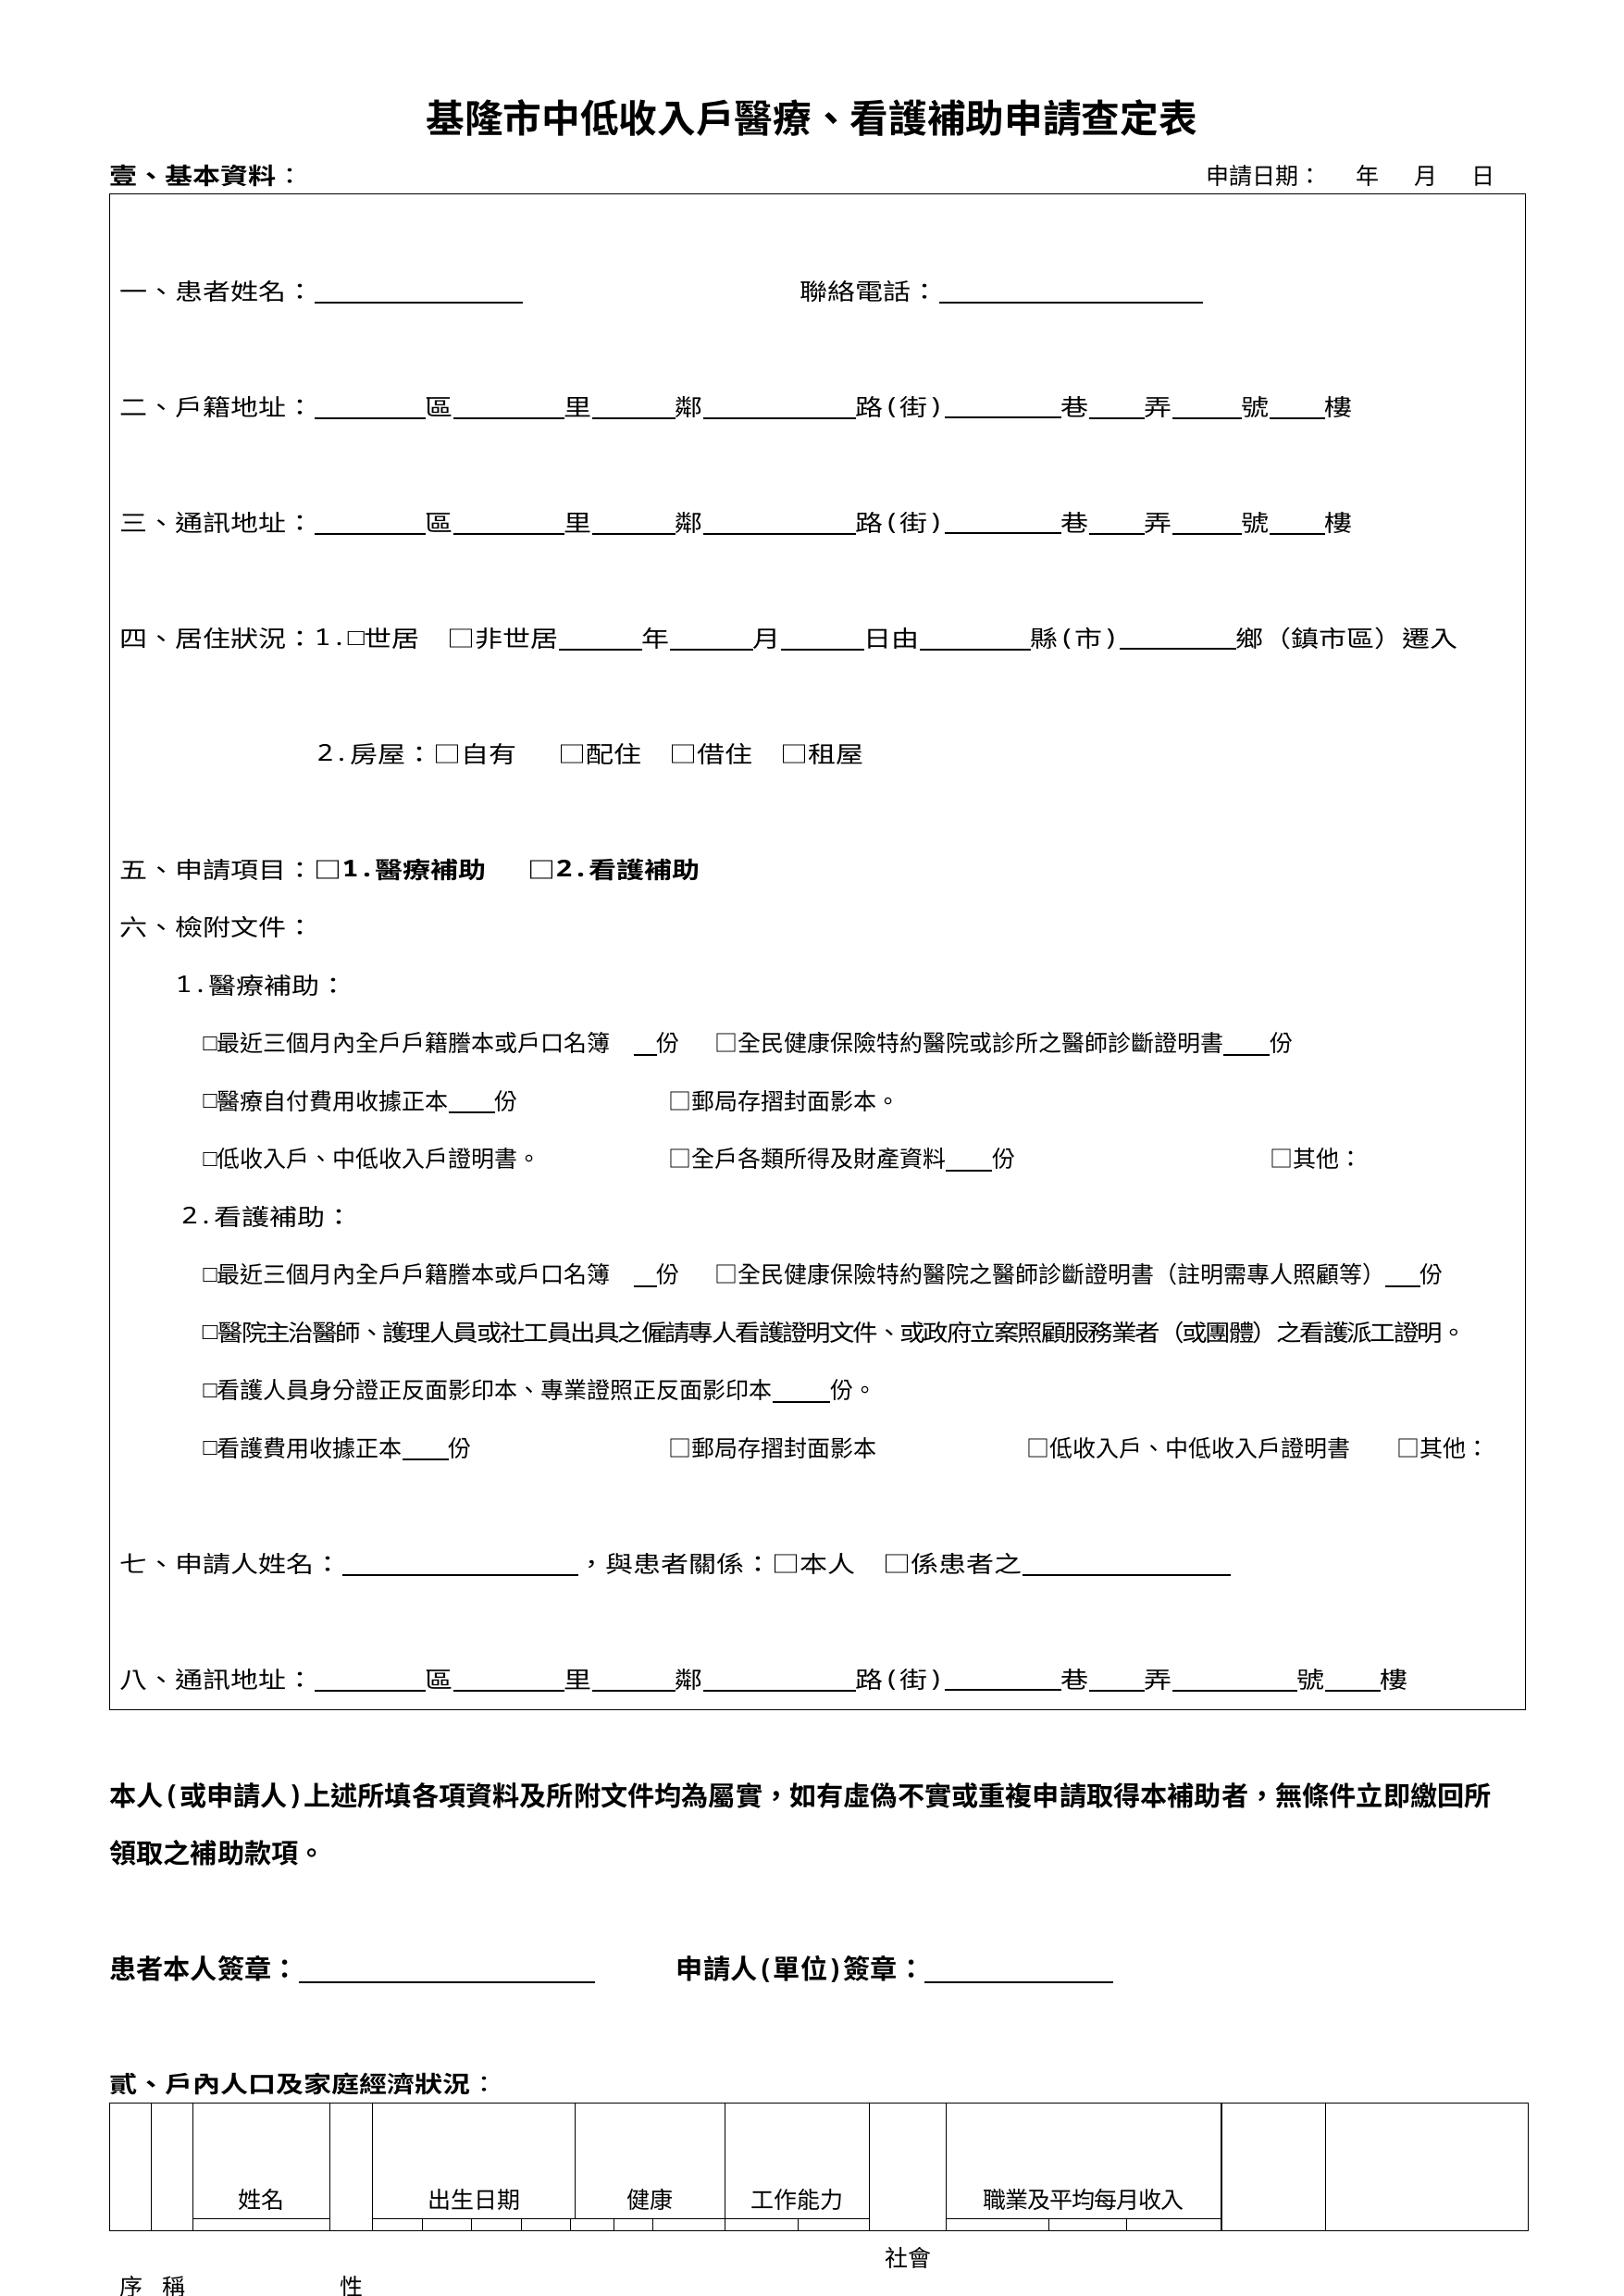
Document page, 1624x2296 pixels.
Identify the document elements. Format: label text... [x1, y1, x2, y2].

table_header 社會保險類別 [870, 2104, 946, 2230]
text 貳、戶內人口及家庭經濟狀況： [109, 2044, 1514, 2103]
table_cell 足齡 [522, 2219, 570, 2230]
table_header 備註 [1222, 2104, 1325, 2230]
text 本人(或申請人)上述所填各項資料及所附文件均為屬實，如有虛偽不實或重複申請取得本補助者，無條件立即繳回所領取之補助款項。 [109, 1756, 1514, 1871]
table_header 序號 [110, 2104, 151, 2230]
text 患者本人簽章： 申請人(單位)簽章： [109, 1929, 1514, 1987]
table_header 健康 [576, 2104, 725, 2218]
table_header 職業及平均每月收入 [947, 2104, 1221, 2218]
table_header 出生日期 [373, 2104, 575, 2218]
table_header 姓名 [193, 2104, 329, 2218]
table_header 一、患者姓名： 聯絡電話： 二、戶籍地址： 區 里 鄰 路(街) 巷 弄 號 樓 三、通訊地址： 區 里 鄰 路(街) 巷 弄 號 樓 四、居住狀況：1.□世居 □非世居 年 月 日由 縣(市) 鄉（鎮市區）遷入 2.房屋：□自有 □配住 □借住 □租屋 五、申請項目：□1.醫療補助 □2.看護補助 六、檢附文件： 1.醫療補助： □最近三個月內全戶戶籍謄本或戶口名簿 份 □全民健康保險特約醫院或診所之醫師診斷證明書 份 □醫療自付費用收據正本 份 □郵局存摺封面影本。 □低收入戶、中低收入戶證明書。 □全戶各類所得及財產資料 份 □其他： 2.看護補助： □最近三個月內全戶戶籍謄本或戶口名簿 份 □全民健康保險特約醫院之醫師診斷證明書（註明需專人照顧等） 份 □醫院主治醫師、護理人員或社工員出具之僱請專人看護證明文件、或政府立案照顧服務業者（或團體）之看護派工證明。 □看護人員身分證正反面影印本、專業證照正反面影印本 份。 □看護費用收據正本 份 □郵局存摺封面影本 □低收入戶、中低收入戶證明書 □其他： 七、申請人姓名： ，與患者關係：□本人 □係患者之 八、通訊地址： 區 里 鄰 路(街) 巷 弄 號 樓 [110, 194, 1525, 1709]
table_cell 職業 [947, 2219, 1048, 2230]
table_cell 月 [423, 2219, 471, 2230]
text 基隆市中低收入戶醫療、看護補助申請查定表 [109, 78, 1514, 136]
table_cell 日 [472, 2219, 521, 2230]
table_cell 無 [799, 2219, 869, 2230]
table_cell 年 [373, 2219, 422, 2230]
table_header 性別 [330, 2104, 372, 2230]
table_cell 每月收入 [1049, 2219, 1126, 2230]
table_cell 有 [725, 2219, 798, 2230]
table_cell 身心障礙 [653, 2219, 725, 2230]
table_header 工作能力 [725, 2104, 869, 2218]
table_header 稱謂 [152, 2104, 192, 2230]
table_cell 身分證字號 [193, 2219, 329, 2230]
table_header 每月收入 [1326, 2104, 1528, 2230]
table_cell 正常 [571, 2219, 614, 2230]
table_cell 無 (原因) [1127, 2219, 1221, 2230]
table_cell 疾病 [614, 2219, 652, 2230]
text 壹、基本資料： 申請日期： 年 月 日 [109, 136, 1514, 193]
